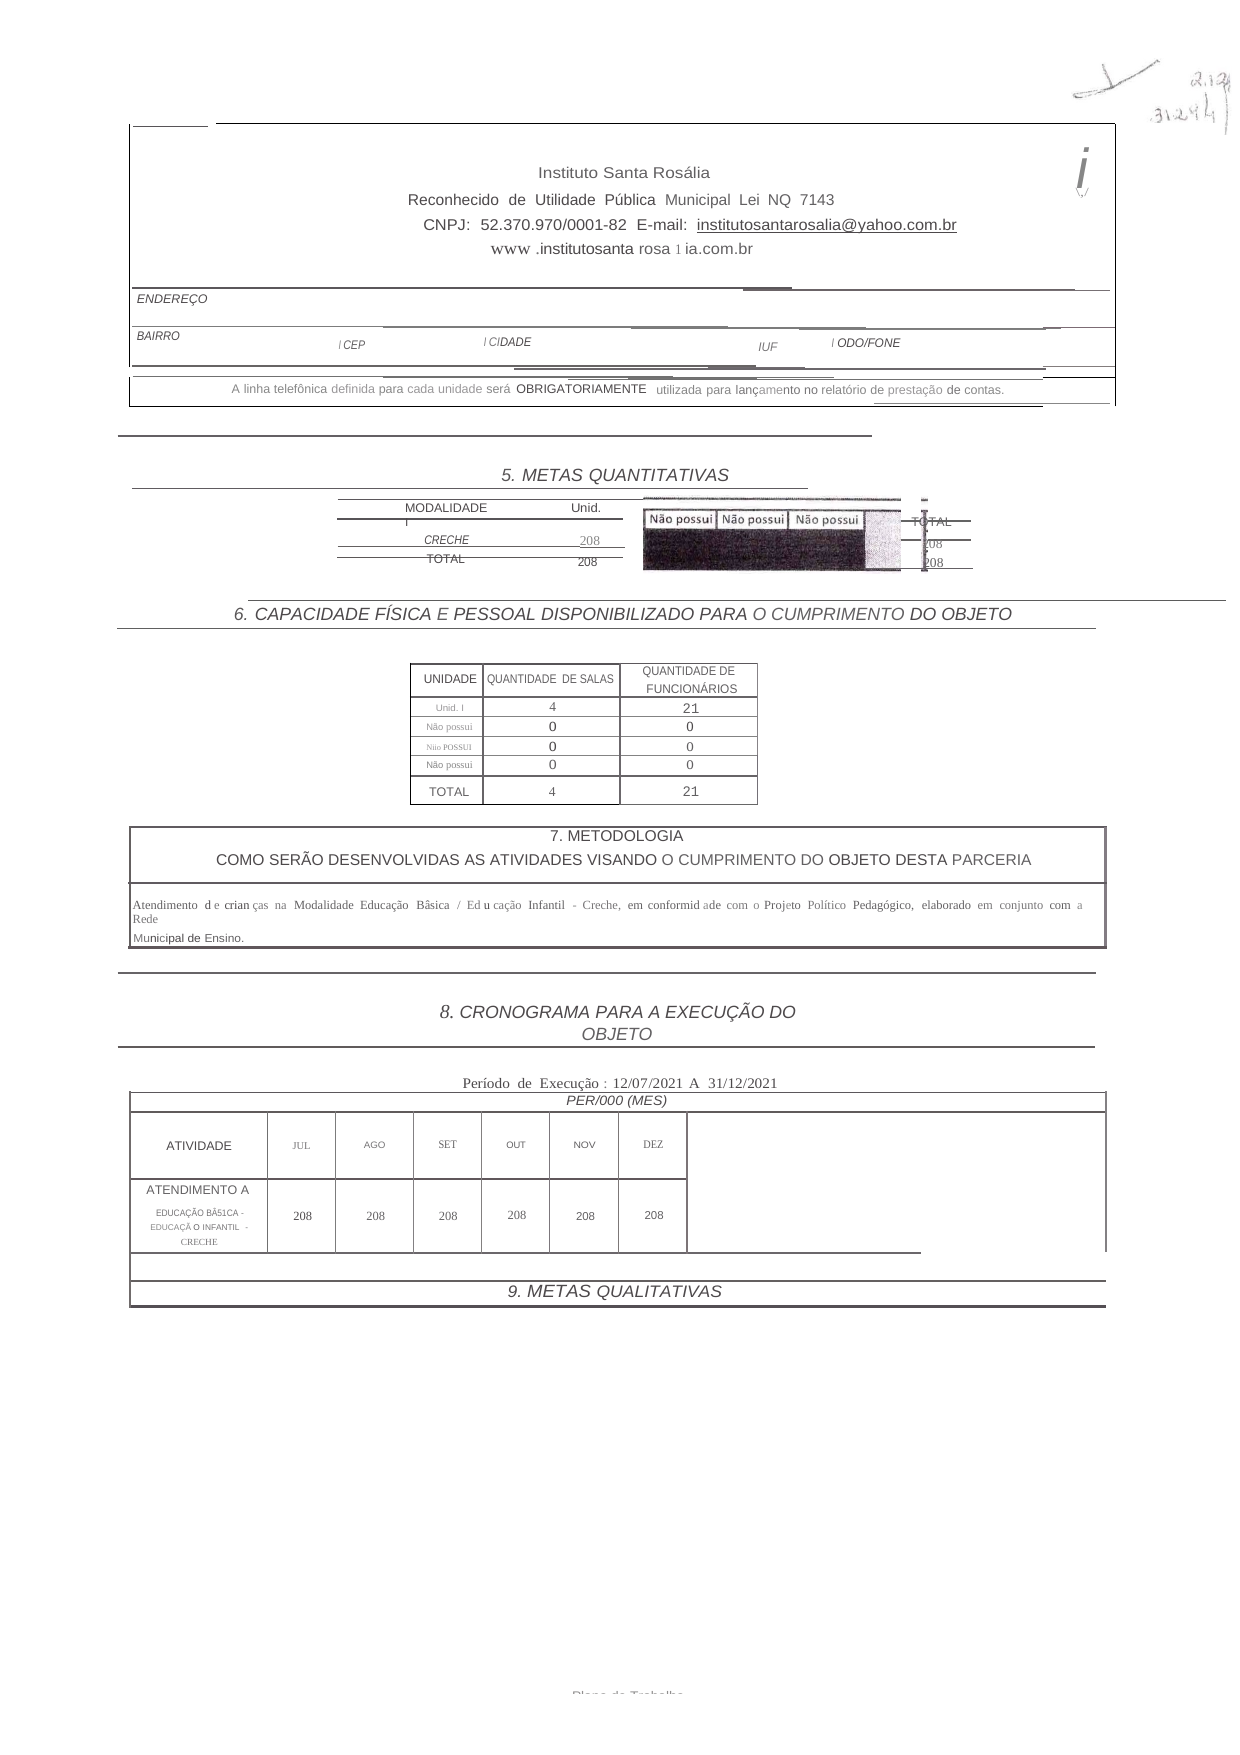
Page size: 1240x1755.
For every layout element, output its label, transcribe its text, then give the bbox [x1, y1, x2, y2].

text MODALIDADE Unid. [405, 501, 607, 518]
table_cell ATENDIMENTO A EDUCAÇÃO BÂ51CA - EDUCAÇÃ O INFANTIL - CRECHE [131, 1180, 267, 1252]
table_cell 9. METAS QUALITATIVAS [131, 1282, 1106, 1305]
text [1116, 329, 1239, 354]
table_cell 208 [414, 1180, 481, 1252]
table_cell 208 [619, 1180, 686, 1252]
table_cell 208 [336, 1180, 413, 1252]
table_cell TOTAL [411, 777, 482, 804]
table_cell 208 [268, 1180, 335, 1252]
text Instituto Santa Rosália [402, 163, 845, 181]
text Reconhecido de Utilidade Pública Municipal Lei NQ 7143 \,/ [408, 185, 1115, 208]
text ir [1076, 143, 1103, 199]
table_cell o [621, 756, 757, 774]
table_cell Unid. I [411, 698, 482, 716]
table_cell DEZ [619, 1113, 686, 1178]
text TOTAL [928, 514, 1239, 529]
table_cell [131, 1254, 921, 1280]
table_cell 4 [484, 777, 619, 804]
list METAS QUANTITATIVAS [501, 464, 1239, 485]
text BAIRRO I CEP I CIDADE IUF I ODO/FONE [137, 329, 1115, 354]
text [1116, 216, 1239, 234]
table_cell Não possui [411, 756, 482, 774]
text [1116, 292, 1239, 306]
table_cell o [484, 737, 619, 754]
table_header PER/000 (MES) [131, 1093, 1105, 1111]
table_cell Niio POSSUI [411, 737, 482, 754]
table_cell ATIVIDADE [131, 1113, 267, 1178]
table_cell JUL [268, 1113, 335, 1178]
table_cell SET [414, 1113, 481, 1178]
text Reconhecido de Utilidade Pública Municipal Lei NQ 7143 \,/ [1116, 185, 1239, 208]
text CRECHE 208 208 [928, 532, 1239, 551]
table_cell 208 [482, 1180, 549, 1252]
table_cell [921, 1113, 1105, 1252]
table_cell 4 [484, 698, 619, 716]
table_cell AGO [336, 1113, 413, 1178]
text I [405, 520, 607, 528]
text 8. CRONOGRAMA PARA A EXECUÇÃO DO OBJETO [402, 1000, 833, 1044]
text TOTAL 208 208 [901, 552, 921, 568]
table_cell o [621, 717, 757, 736]
text ENDEREÇO [137, 292, 1115, 306]
table_cell 208 [550, 1180, 618, 1252]
table_cell OUT [482, 1113, 549, 1178]
text TOTAL 208 208 [426, 552, 643, 570]
text TOTAL 208 208 [928, 552, 1239, 570]
table_cell o [621, 737, 757, 754]
table_cell [921, 1252, 1106, 1280]
text www .institutosanta rosa 1 ia.com.br [402, 237, 841, 258]
table_cell o [484, 717, 619, 736]
text TOTAL [624, 514, 643, 529]
subtitle Período de Execução : 12/07/2021 A 31/12/2021 [402, 1075, 837, 1091]
table_header QUANTIDADE DE SALAS [484, 665, 619, 696]
text TOTAL [901, 514, 921, 520]
text TOTAL [901, 522, 921, 529]
table_header QUANTIDADE DE FUNCIONÁRIOS [621, 664, 757, 696]
list CAPACIDADE FÍSICA E PESSOAL DISPONIBILIZADO PARA O CUMPRIMENTO DO OBJETO [233, 604, 1239, 624]
table_cell 21 [621, 777, 757, 804]
table_cell [688, 1113, 921, 1252]
table_header UNIDADE [411, 665, 482, 696]
text A linha telefônica definida para cada unidade será OBRIGATORIAMENTE utilizada para lançamento no relatório de prestação de contas. [231, 382, 1115, 397]
text CRECHE 208 208 [337, 532, 643, 551]
table_cell o [484, 756, 619, 774]
table_cell NOV [550, 1113, 618, 1178]
text CNPJ: 52.370.970/0001-82 E-mail: institutosantarosalia@yahoo.com.br [423, 216, 1115, 234]
table_cell 21 [621, 698, 757, 716]
table_cell Não possui [411, 717, 482, 736]
